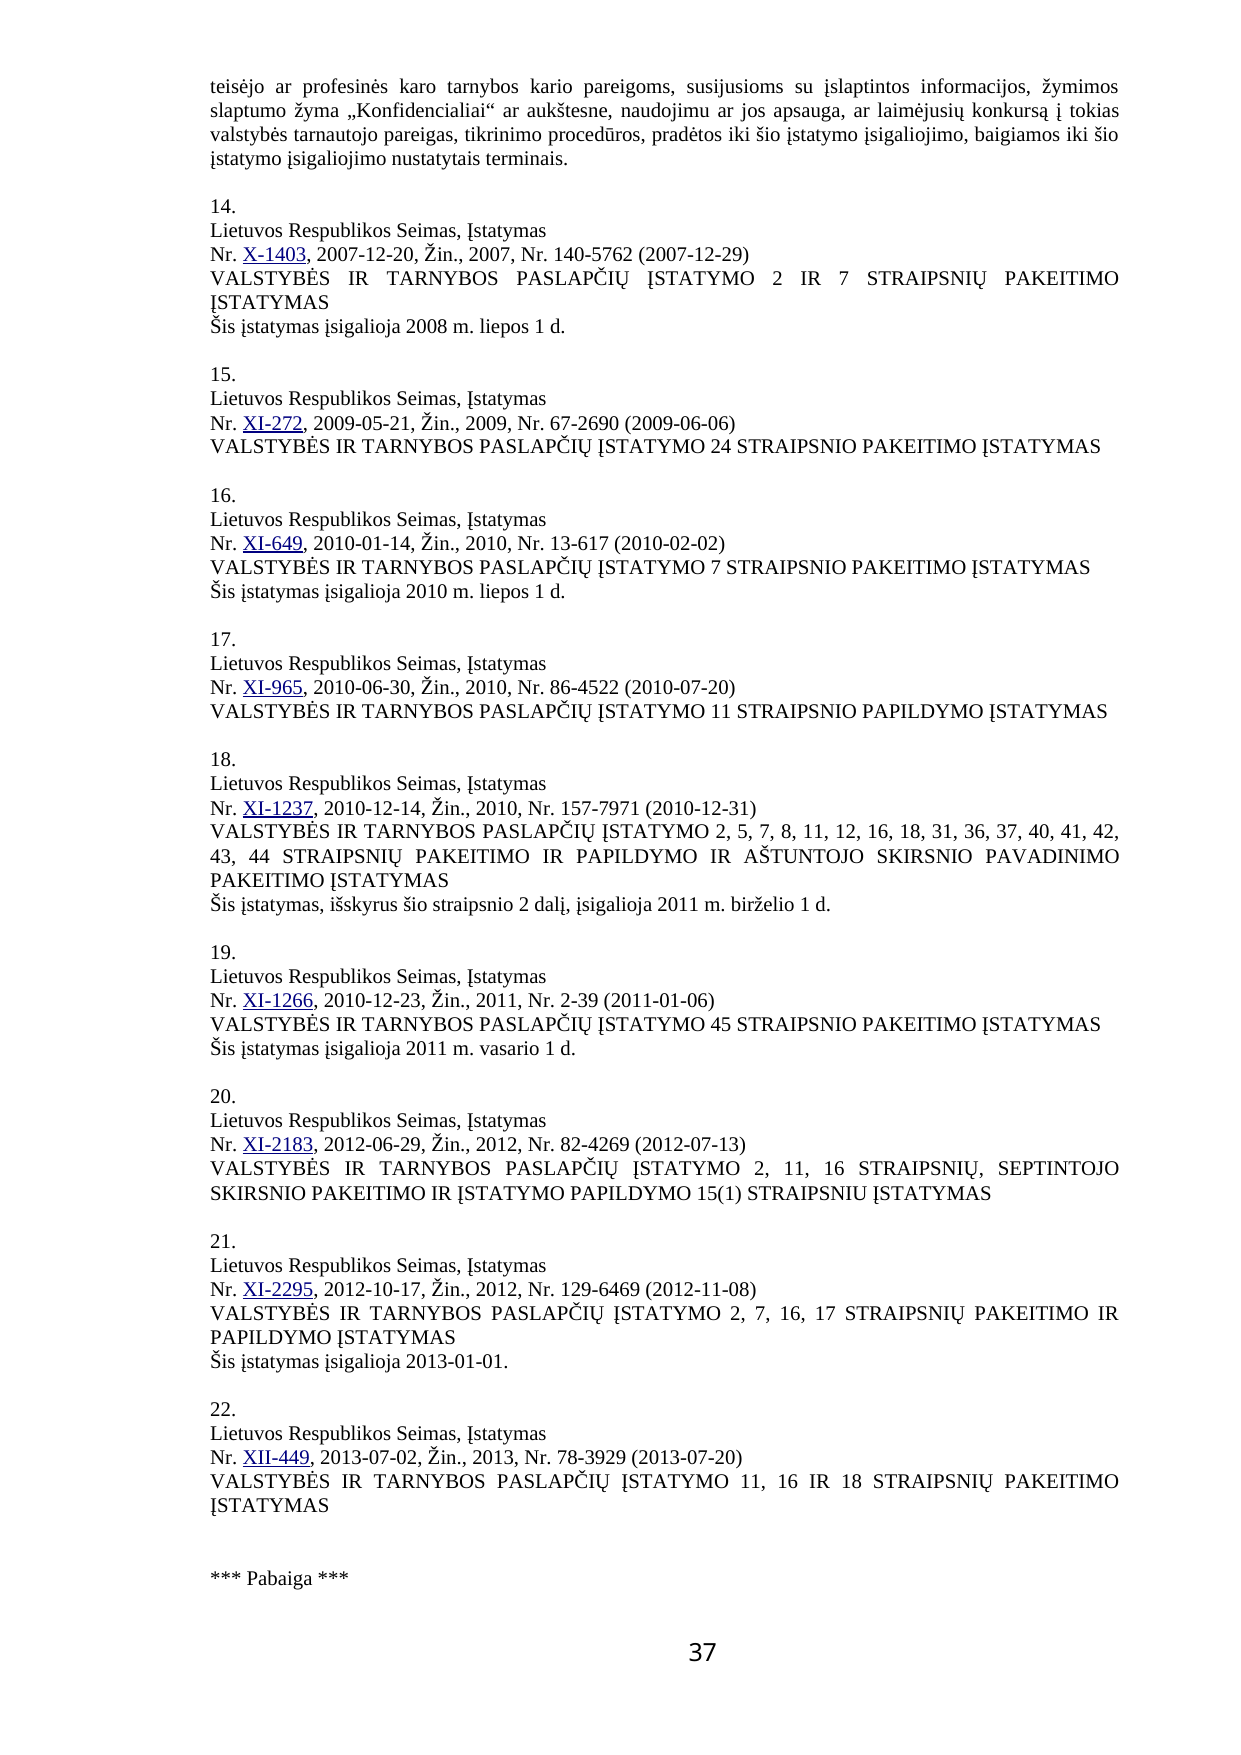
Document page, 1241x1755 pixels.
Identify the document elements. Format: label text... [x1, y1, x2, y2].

text Lietuvos Respublikos Seimas, Įstatymas [210, 218, 1120, 242]
text Lietuvos Respublikos Seimas, Įstatymas [210, 651, 1120, 675]
text VALSTYBĖS IR TARNYBOS PASLAPČIŲ ĮSTATYMO 11, 16 IR 18 STRAIPSNIŲ PAKEITIMO ĮSTATYMAS [210, 1469, 1120, 1517]
text Lietuvos Respublikos Seimas, Įstatymas [210, 771, 1120, 795]
text 22. [210, 1397, 1120, 1421]
text Šis įstatymas įsigalioja 2008 m. liepos 1 d. [210, 314, 1120, 338]
text Lietuvos Respublikos Seimas, Įstatymas [210, 1421, 1120, 1445]
text Šis įstatymas įsigalioja 2011 m. vasario 1 d. [210, 1036, 1120, 1060]
text VALSTYBĖS IR TARNYBOS PASLAPČIŲ ĮSTATYMO 24 STRAIPSNIO PAKEITIMO ĮSTATYMAS [210, 434, 1120, 458]
text 18. [210, 747, 1120, 771]
text 14. [210, 194, 1120, 218]
text VALSTYBĖS IR TARNYBOS PASLAPČIŲ ĮSTATYMO 11 STRAIPSNIO PAPILDYMO ĮSTATYMAS [210, 699, 1120, 723]
text 21. [210, 1228, 1120, 1253]
text Nr. XI-649, 2010-01-14, Žin., 2010, Nr. 13-617 (2010-02-02) [210, 531, 1120, 555]
text 20. [210, 1084, 1120, 1108]
text Lietuvos Respublikos Seimas, Įstatymas [210, 964, 1120, 988]
text Lietuvos Respublikos Seimas, Įstatymas [210, 1108, 1120, 1132]
text Nr. XI-2183, 2012-06-29, Žin., 2012, Nr. 82-4269 (2012-07-13) [210, 1132, 1120, 1156]
text 15. [210, 362, 1120, 386]
text 19. [210, 940, 1120, 964]
text VALSTYBĖS IR TARNYBOS PASLAPČIŲ ĮSTATYMO 2 IR 7 STRAIPSNIŲ PAKEITIMO ĮSTATYMAS [210, 266, 1120, 314]
text teisėjo ar profesinės karo tarnybos kario pareigoms, susijusioms su įslaptintos informacijos, žymimos slaptumo žyma „Konfidencialiai“ ar aukštesne, naudojimu ar jos apsauga, ar laimėjusių konkursą į tokias valstybės tarnautojo pareigas, tikrinimo procedūros, pradėtos iki šio įstatymo įsigaliojimo, baigiamos iki šio įstatymo įsigaliojimo nustatytais terminais. [210, 73, 1120, 170]
text Nr. XI-1237, 2010-12-14, Žin., 2010, Nr. 157-7971 (2010-12-31) [210, 795, 1120, 819]
text 17. [210, 627, 1120, 651]
text VALSTYBĖS IR TARNYBOS PASLAPČIŲ ĮSTATYMO 2, 5, 7, 8, 11, 12, 16, 18, 31, 36, 37, 40, 41, 42, 43, 44 STRAIPSNIŲ PAKEITIMO IR PAPILDYMO IR AŠTUNTOJO SKIRSNIO PAVADINIMO PAKEITIMO ĮSTATYMAS [210, 819, 1120, 892]
text Nr. XI-1266, 2010-12-23, Žin., 2011, Nr. 2-39 (2011-01-06) [210, 988, 1120, 1012]
text Šis įstatymas įsigalioja 2010 m. liepos 1 d. [210, 579, 1120, 603]
text Lietuvos Respublikos Seimas, Įstatymas [210, 386, 1120, 410]
text Nr. XII-449, 2013-07-02, Žin., 2013, Nr. 78-3929 (2013-07-20) [210, 1445, 1120, 1469]
text Nr. XI-2295, 2012-10-17, Žin., 2012, Nr. 129-6469 (2012-11-08) [210, 1277, 1120, 1301]
text 16. [210, 483, 1120, 507]
text *** Pabaiga *** [210, 1565, 1120, 1589]
text VALSTYBĖS IR TARNYBOS PASLAPČIŲ ĮSTATYMO 7 STRAIPSNIO PAKEITIMO ĮSTATYMAS [210, 555, 1120, 579]
text VALSTYBĖS IR TARNYBOS PASLAPČIŲ ĮSTATYMO 45 STRAIPSNIO PAKEITIMO ĮSTATYMAS [210, 1012, 1120, 1036]
text Šis įstatymas įsigalioja 2013-01-01. [210, 1349, 1120, 1373]
text VALSTYBĖS IR TARNYBOS PASLAPČIŲ ĮSTATYMO 2, 11, 16 STRAIPSNIŲ, SEPTINTOJO SKIRSNIO PAKEITIMO IR ĮSTATYMO PAPILDYMO 15(1) STRAIPSNIU ĮSTATYMAS [210, 1156, 1120, 1204]
text Lietuvos Respublikos Seimas, Įstatymas [210, 507, 1120, 531]
text Nr. XI-272, 2009-05-21, Žin., 2009, Nr. 67-2690 (2009-06-06) [210, 410, 1120, 434]
text Šis įstatymas, išskyrus šio straipsnio 2 dalį, įsigalioja 2011 m. birželio 1 d. [210, 892, 1120, 916]
text VALSTYBĖS IR TARNYBOS PASLAPČIŲ ĮSTATYMO 2, 7, 16, 17 STRAIPSNIŲ PAKEITIMO IR PAPILDYMO ĮSTATYMAS [210, 1301, 1120, 1349]
text Nr. XI-965, 2010-06-30, Žin., 2010, Nr. 86-4522 (2010-07-20) [210, 675, 1120, 699]
text Lietuvos Respublikos Seimas, Įstatymas [210, 1253, 1120, 1277]
text Nr. X-1403, 2007-12-20, Žin., 2007, Nr. 140-5762 (2007-12-29) [210, 242, 1120, 266]
